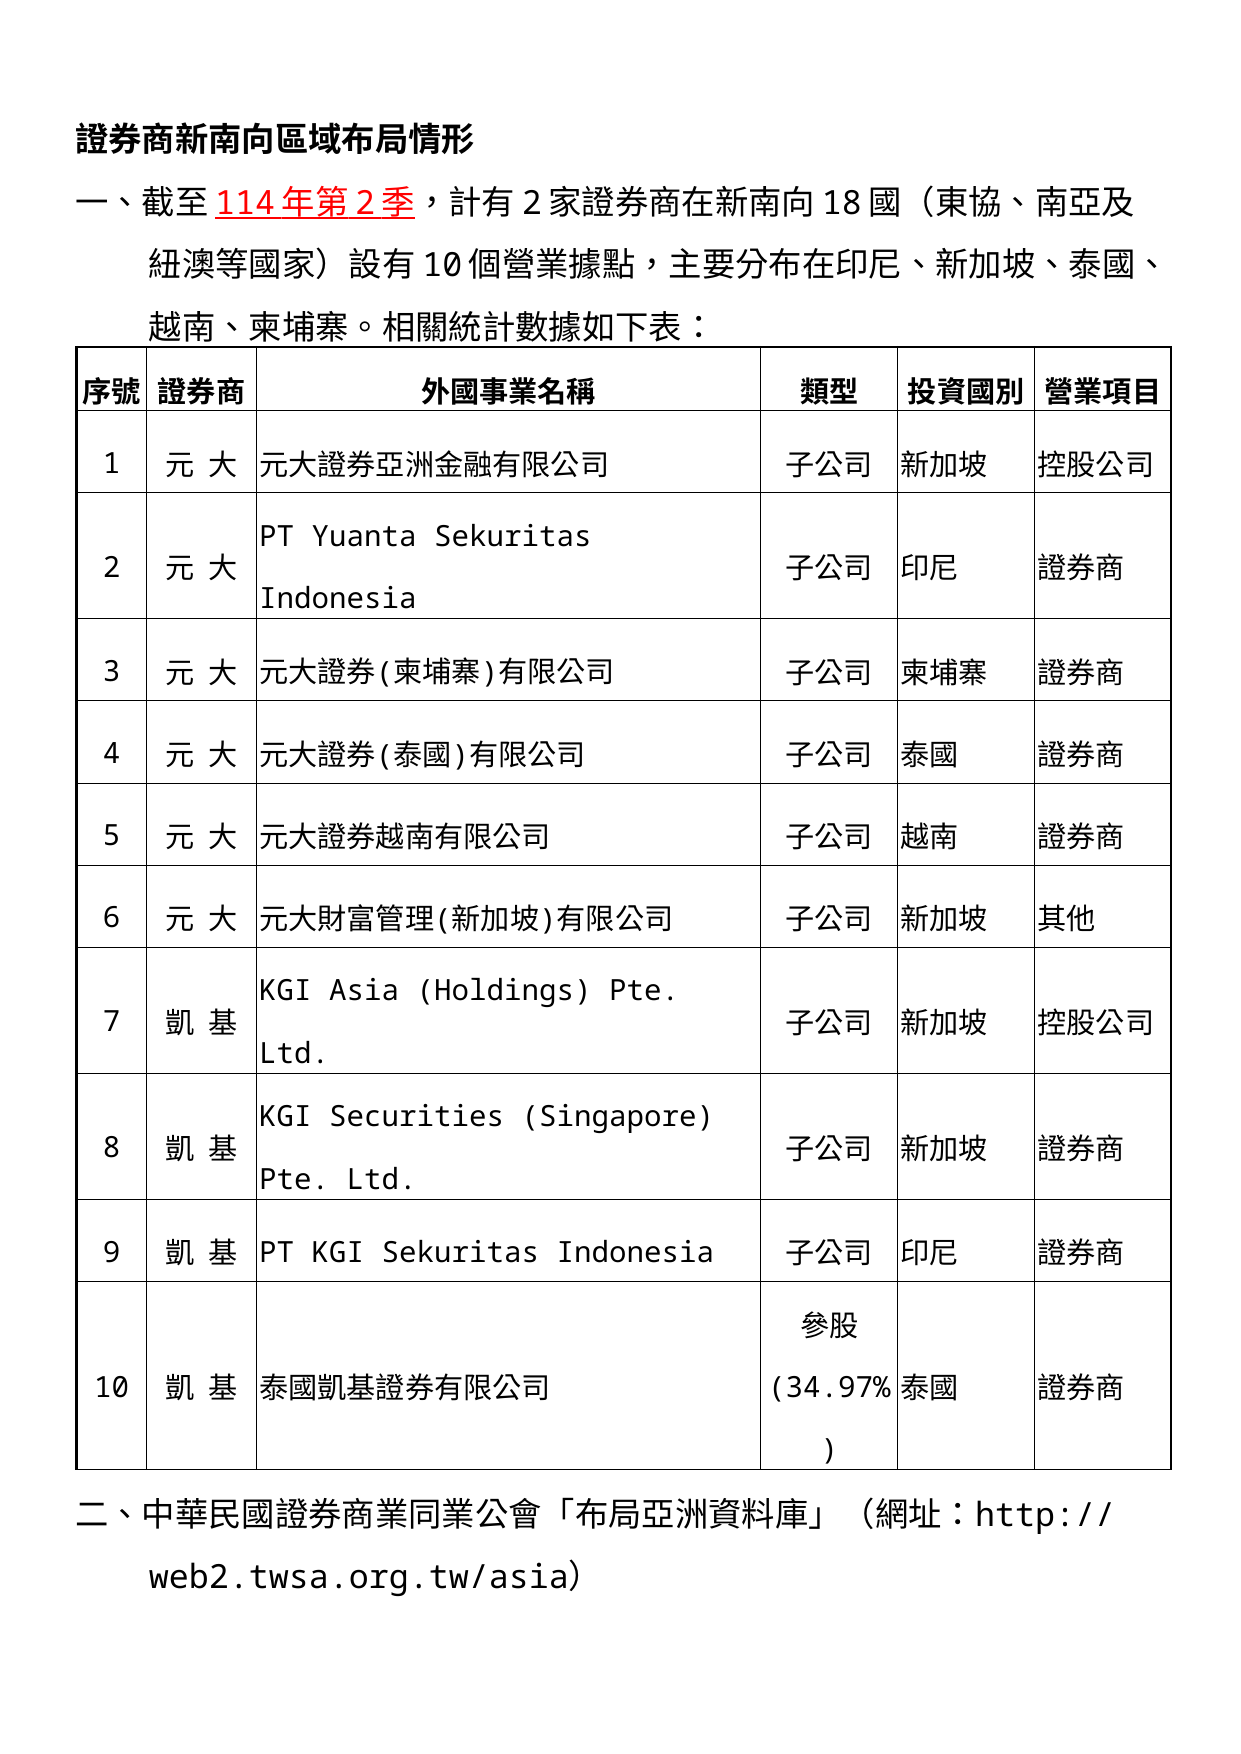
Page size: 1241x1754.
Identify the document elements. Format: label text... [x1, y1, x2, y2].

table_cell 其他 [1035, 866, 1170, 947]
text 一、截至114年第2季，計有2家證券商在新南向18國（東協、南亞及紐澳等國家）設有10個營業據點，主要分布在印尼、新加坡、泰國、越南、柬埔寨。相關統計數據如下表： [75, 158, 1165, 346]
table_cell 證券商 [1035, 493, 1170, 618]
table_cell 6 [78, 866, 146, 947]
table_cell 元大證券越南有限公司 [257, 784, 760, 864]
table_cell 元大財富管理(新加坡)有限公司 [257, 866, 760, 947]
text 二、中華民國證券商業同業公會「布局亞洲資料庫」（網址：http://web2.twsa.org.tw/asia） [75, 1470, 1165, 1595]
table_cell 新加坡 [898, 948, 1034, 1073]
table_cell 控股公司 [1035, 411, 1170, 492]
table_cell 9 [78, 1200, 146, 1281]
table_cell 10 [78, 1282, 146, 1469]
table_cell 凱 基 [147, 1200, 256, 1281]
table_header 外國事業名稱 [257, 348, 760, 410]
table_cell 元 大 [147, 866, 256, 947]
table_cell 3 [78, 619, 146, 700]
table_cell 5 [78, 784, 146, 864]
table_cell 子公司 [761, 948, 897, 1073]
table_cell 元 大 [147, 619, 256, 700]
table_cell 子公司 [761, 619, 897, 700]
table_cell 證券商 [1035, 1282, 1170, 1469]
table_cell 4 [78, 701, 146, 782]
table_header 序號 [78, 348, 146, 410]
table_cell 新加坡 [898, 866, 1034, 947]
table_cell 凱 基 [147, 1282, 256, 1469]
table_cell 子公司 [761, 411, 897, 492]
table_cell 子公司 [761, 866, 897, 947]
table_cell 泰國 [898, 701, 1034, 782]
table_cell 柬埔寨 [898, 619, 1034, 700]
table_cell 凱 基 [147, 948, 256, 1073]
table_cell 元 大 [147, 411, 256, 492]
table_cell 子公司 [761, 493, 897, 618]
table_cell 泰國 [898, 1282, 1034, 1469]
table_cell 泰國凱基證券有限公司 [257, 1282, 760, 1469]
table_header 類型 [761, 348, 897, 410]
table_cell 印尼 [898, 493, 1034, 618]
table_cell 參股(34.97%) [761, 1282, 897, 1469]
table_cell KGI Securities (Singapore) Pte. Ltd. [257, 1074, 760, 1199]
text 證券商新南向區域布局情形 [75, 96, 1165, 158]
table_cell 元大證券(柬埔寨)有限公司 [257, 619, 760, 700]
table_cell 元大證券亞洲金融有限公司 [257, 411, 760, 492]
table_cell 元 大 [147, 493, 256, 618]
table_cell 新加坡 [898, 411, 1034, 492]
table_cell 子公司 [761, 1074, 897, 1199]
table_cell 子公司 [761, 1200, 897, 1281]
table_cell 2 [78, 493, 146, 618]
table_cell 證券商 [1035, 784, 1170, 864]
table_cell 證券商 [1035, 619, 1170, 700]
table_cell PT KGI Sekuritas Indonesia [257, 1200, 760, 1281]
table_cell 元大證券(泰國)有限公司 [257, 701, 760, 782]
table_header 投資國別 [898, 348, 1034, 410]
table_cell 證券商 [1035, 1200, 1170, 1281]
table_cell 凱 基 [147, 1074, 256, 1199]
table_cell KGI Asia (Holdings) Pte. Ltd. [257, 948, 760, 1073]
table_cell 子公司 [761, 784, 897, 864]
table_cell PT Yuanta Sekuritas Indonesia [257, 493, 760, 618]
table_cell 印尼 [898, 1200, 1034, 1281]
table_cell 控股公司 [1035, 948, 1170, 1073]
table_cell 7 [78, 948, 146, 1073]
table_cell 8 [78, 1074, 146, 1199]
table_header 證券商 [147, 348, 256, 410]
table_cell 證券商 [1035, 701, 1170, 782]
table_header 營業項目 [1035, 348, 1170, 410]
table_cell 證券商 [1035, 1074, 1170, 1199]
table_cell 元 大 [147, 784, 256, 864]
table_cell 越南 [898, 784, 1034, 864]
table_cell 子公司 [761, 701, 897, 782]
table_cell 新加坡 [898, 1074, 1034, 1199]
table_cell 1 [78, 411, 146, 492]
table_cell 元 大 [147, 701, 256, 782]
